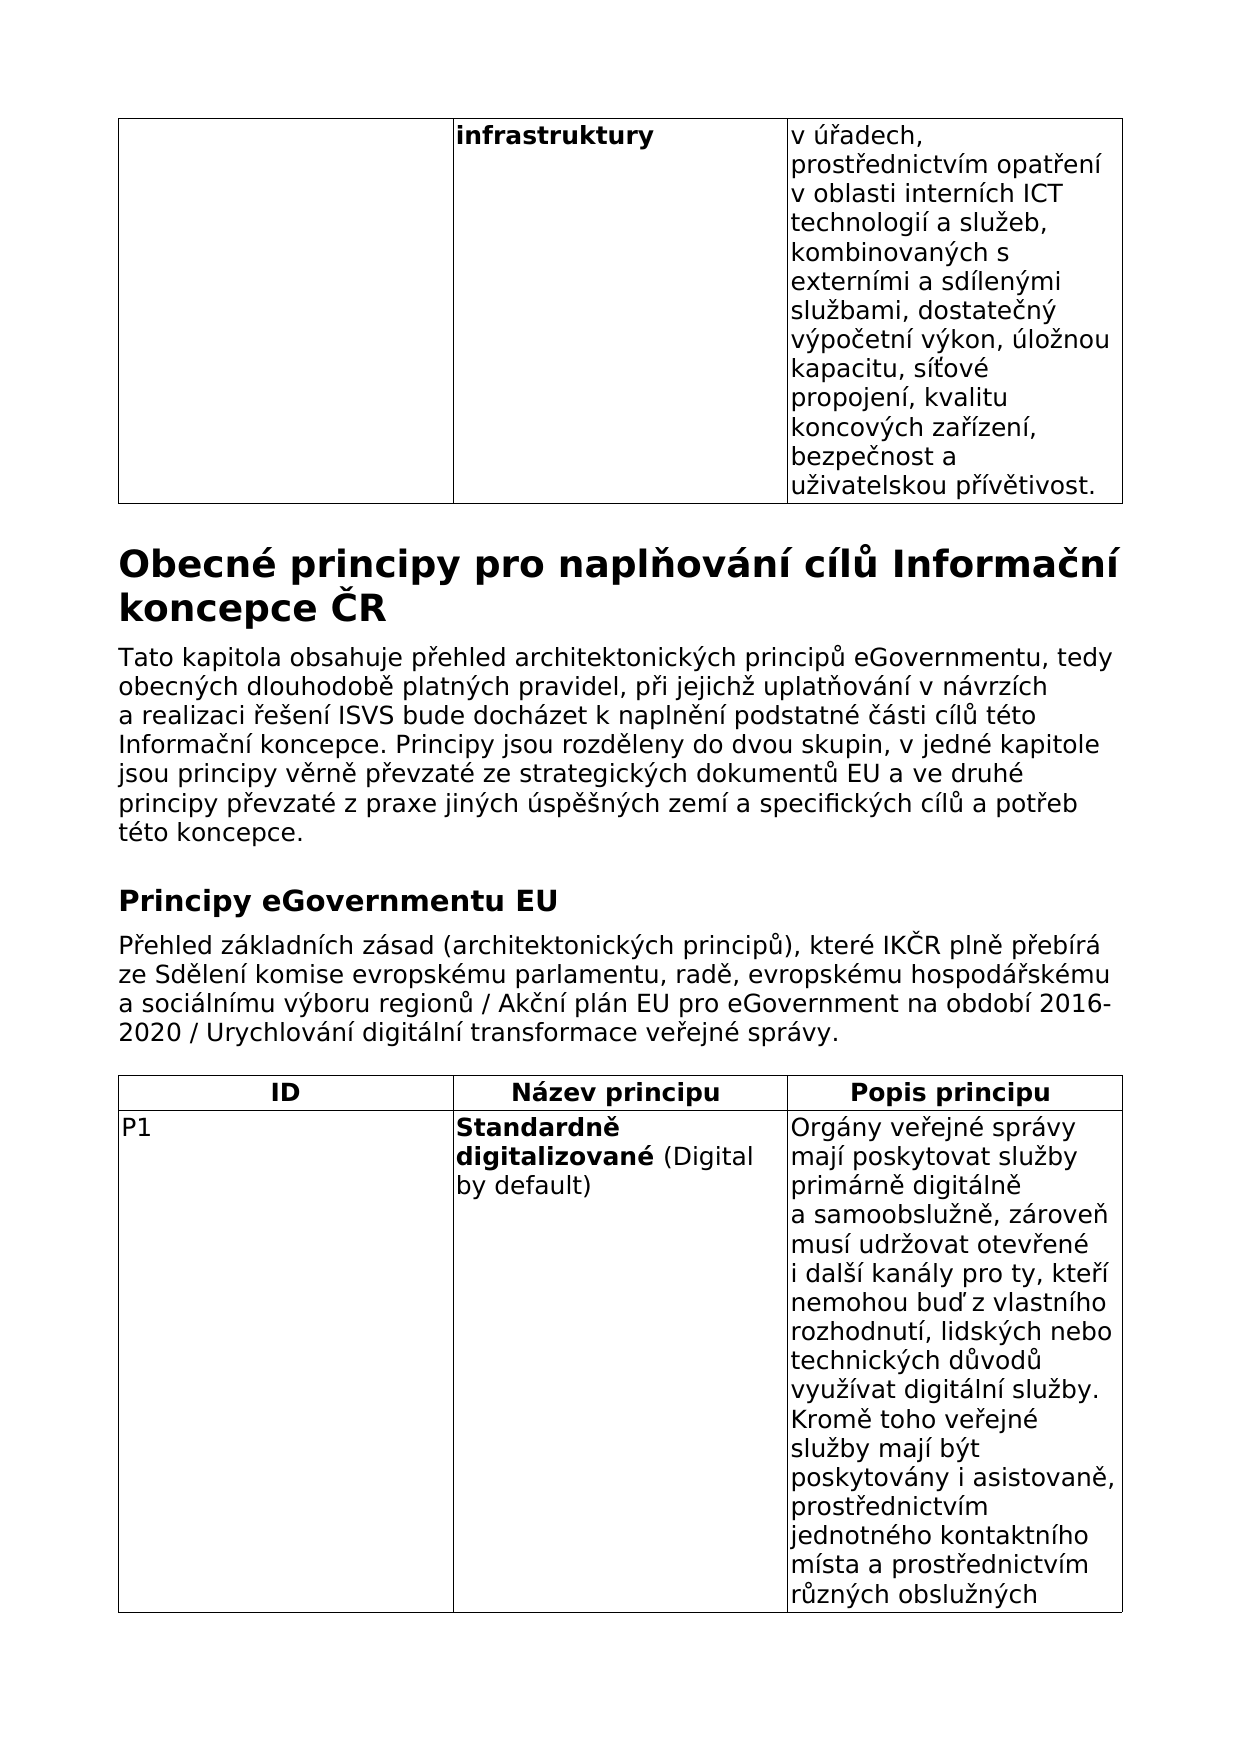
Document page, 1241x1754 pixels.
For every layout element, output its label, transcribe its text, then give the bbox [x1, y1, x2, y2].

text Tato kapitola obsahuje přehled architektonických principů eGovernmentu, tedy obecných dlouhodobě platných pravidel, při jejichž uplatňování v návrzích a realizaci řešení ISVS bude docházet k naplnění podstatné části cílů této Informační koncepce. Principy jsou rozděleny do dvou skupin, v jedné kapitole jsou principy věrně převzaté ze strategických dokumentů EU a ve druhé principy převzaté z praxe jiných úspěšných zemí a specifických cílů a potřeb této koncepce. [118, 643, 1122, 847]
table_cell Standardně digitalizované (Digital by default) [454, 1111, 787, 1612]
table_header Název principu [454, 1076, 787, 1110]
text Přehled základních zásad (architektonických principů), které IKČR plně přebírá ze Sdělení komise evropskému parlamentu, radě, evropskému hospodářskému a sociálnímu výboru regionů / Akční plán EU pro eGovernment na období 2016-2020 / Urychlování digitální transformace veřejné správy. [118, 931, 1122, 1048]
table_cell v úřadech, prostřednictvím opatření v oblasti interních ICT technologií a služeb, kombinovaných s externími a sdílenými službami, dostatečný výpočetní výkon, úložnou kapacitu, síťové propojení, kvalitu koncových zařízení, bezpečnost a uživatelskou přívětivost. [788, 119, 1122, 503]
table_cell [119, 119, 453, 503]
table_cell P1 [119, 1111, 453, 1612]
table_header Popis principu [788, 1076, 1122, 1110]
table_cell Orgány veřejné správy mají poskytovat služby primárně digitálně a samoobslužně, zároveň musí udržovat otevřené i další kanály pro ty, kteří nemohou buď z vlastního rozhodnutí, lidských nebo technických důvodů využívat digitální služby. Kromě toho veřejné služby mají být poskytovány i asistovaně, prostřednictvím jednotného kontaktního místa a prostřednictvím různých obslužných [788, 1111, 1122, 1612]
subtitle Principy eGovernmentu EU [118, 884, 1122, 918]
table_cell infrastruktury [454, 119, 787, 503]
subtitle Obecné principy pro naplňování cílů Informační koncepce ČR [118, 543, 1122, 630]
table_header ID [119, 1076, 453, 1110]
